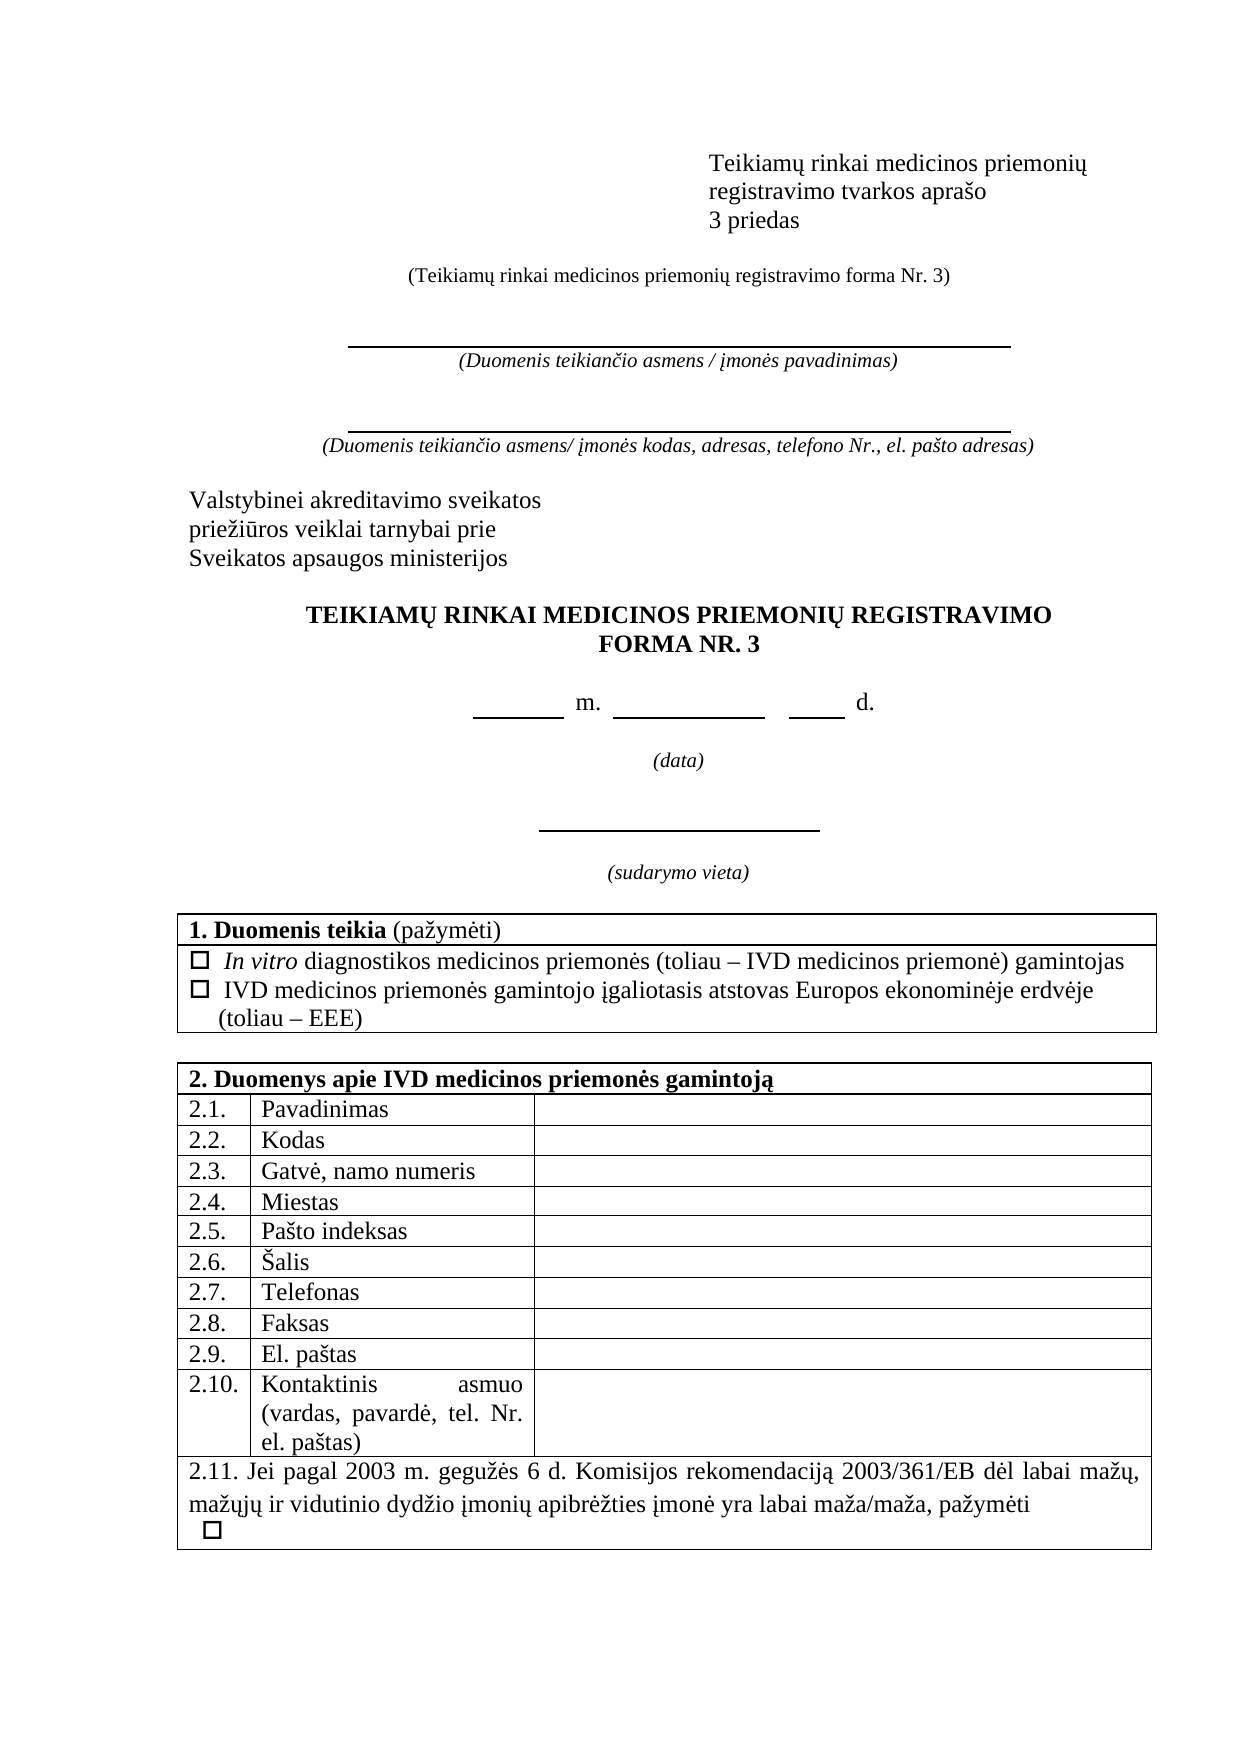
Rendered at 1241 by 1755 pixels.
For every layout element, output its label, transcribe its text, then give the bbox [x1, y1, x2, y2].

table_header [789, 687, 844, 717]
table_header Valstybinei akreditavimo sveikatos priežiūros veiklai tarnybai prie Sveikatos apsaugos ministerijos [177, 486, 563, 572]
table_cell Kontaktinis asmuo (vardas, pavardė, tel. Nr. el. paštas) [251, 1370, 534, 1456]
table_header 1. Duomenis teikia (pažymėti) [178, 915, 1156, 944]
table_cell [535, 1156, 1151, 1186]
text 3 priedas [591, 205, 1181, 234]
table_cell [535, 1247, 1151, 1277]
table_cell Pavadinimas [251, 1095, 534, 1125]
table_cell 2.3. [178, 1156, 250, 1186]
table_cell 2.11. Jei pagal 2003 m. gegužės 6 d. Komisijos rekomendaciją 2003/361/EB dėl labai mažų, mažųjų ir vidutinio dydžio įmonių apibrėžties įmonė yra labai maža/maža, pažymėti  [178, 1457, 1151, 1549]
table_header 2. Duomenys apie IVD medicinos priemonės gamintoją [178, 1064, 1151, 1092]
table_header [348, 401, 1011, 431]
text TEIKIAMŲ RINKAI MEDICINOS PRIEMONIŲ REGISTRAVIMO [177, 601, 1181, 629]
table_cell [535, 1370, 1151, 1456]
text registravimo tvarkos aprašo [709, 176, 1181, 205]
table_cell [535, 1339, 1151, 1369]
table_header [613, 687, 765, 717]
table_cell Kodas [251, 1126, 534, 1155]
text Teikiamų rinkai medicinos priemonių [709, 148, 1181, 176]
table_cell 2.7. [178, 1278, 250, 1308]
table_header [348, 315, 1011, 346]
table_cell 2.8. [178, 1309, 250, 1338]
text (Teikiamų rinkai medicinos priemonių registravimo forma Nr. 3) [177, 263, 1181, 287]
table_cell Faksas [251, 1309, 534, 1338]
table_cell [535, 1095, 1151, 1125]
table_cell Telefonas [251, 1278, 534, 1308]
text (Duomenis teikiančio asmens/ įmonės kodas, adresas, telefono Nr., el. pašto adresas) [177, 433, 1181, 457]
table_header m. [564, 687, 612, 717]
table_cell 2.9. [178, 1339, 250, 1369]
table_cell In vitro diagnostikos medicinos priemonės (toliau – IVD medicinos priemonė) gamintojas IVD medicinos priemonės gamintojo įgaliotasis atstovas Europos ekonominėje erdvėje (toliau – EEE) [178, 946, 1156, 1032]
table_cell 2.2. [178, 1126, 250, 1155]
text (Duomenis teikiančio asmens / įmonės pavadinimas) [177, 348, 1181, 372]
table_cell [535, 1187, 1151, 1215]
table_header d. [845, 687, 886, 717]
text (data) [177, 748, 1181, 772]
table_cell Gatvė, namo numeris [251, 1156, 534, 1186]
table_header [765, 687, 789, 717]
table_cell 2.4. [178, 1187, 250, 1215]
table_cell [535, 1216, 1151, 1246]
table_cell [535, 1278, 1151, 1308]
table_cell 2.10. [178, 1370, 250, 1456]
table_cell El. paštas [251, 1339, 534, 1369]
table_cell 2.6. [178, 1247, 250, 1277]
text FORMA NR. 3 [177, 629, 1181, 658]
table_cell 2.1. [178, 1095, 250, 1125]
table_header [473, 687, 564, 717]
text (sudarymo vieta) [177, 860, 1181, 884]
table_header [539, 801, 820, 829]
table_cell [535, 1309, 1151, 1338]
table_cell Šalis [251, 1247, 534, 1277]
table_cell 2.5. [178, 1216, 250, 1246]
table_cell Pašto indeksas [251, 1216, 534, 1246]
table_cell [535, 1126, 1151, 1155]
table_cell Miestas [251, 1187, 534, 1215]
